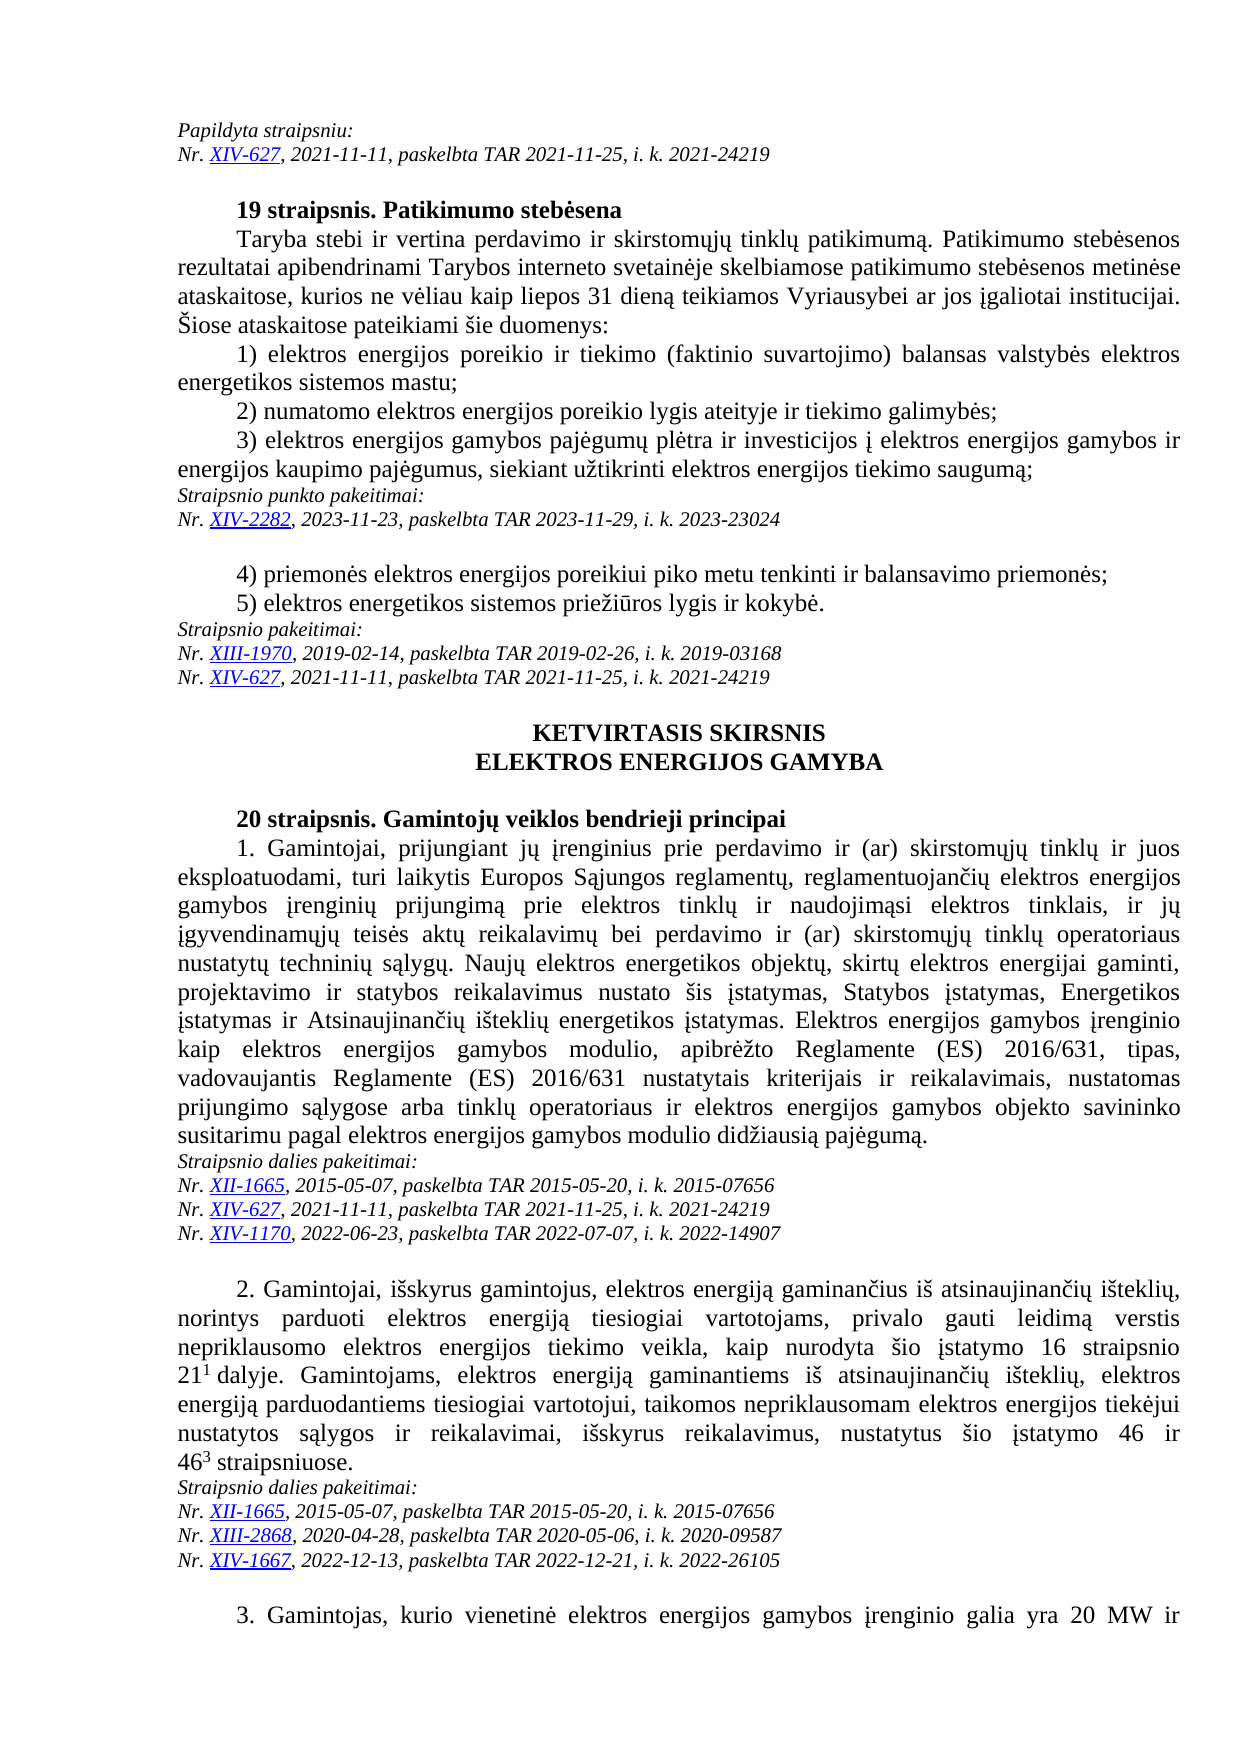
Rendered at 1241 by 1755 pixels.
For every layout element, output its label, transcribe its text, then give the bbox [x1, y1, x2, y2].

text 3) elektros energijos gamybos pajėgumų plėtra ir investicijos į elektros energijos gamybos ir energijos kaupimo pajėgumus, siekiant užtikrinti elektros energijos tiekimo saugumą; [177, 425, 1181, 482]
text Nr. XIV-2282, 2023-11-23, paskelbta TAR 2023-11-29, i. k. 2023-23024 [177, 507, 1181, 531]
text Papildyta straipsniu: [177, 118, 1181, 142]
text Straipsnio dalies pakeitimai: [177, 1149, 1181, 1173]
text Straipsnio punkto pakeitimai: [177, 482, 1181, 507]
text Nr. XIII-1970, 2019-02-14, paskelbta TAR 2019-02-26, i. k. 2019-03168 [177, 641, 1181, 665]
text 1) elektros energijos poreikio ir tiekimo (faktinio suvartojimo) balansas valstybės elektros energetikos sistemos mastu; [177, 339, 1181, 396]
text Straipsnio pakeitimai: [177, 617, 1181, 641]
text Nr. XIII-2868, 2020-04-28, paskelbta TAR 2020-05-06, i. k. 2020-09587 [177, 1523, 1181, 1547]
text Nr. XIV-627, 2021-11-11, paskelbta TAR 2021-11-25, i. k. 2021-24219 [177, 1197, 1181, 1221]
text Nr. XII-1665, 2015-05-07, paskelbta TAR 2015-05-20, i. k. 2015-07656 [177, 1173, 1181, 1197]
text Nr. XIV-1667, 2022-12-13, paskelbta TAR 2022-12-21, i. k. 2022-26105 [177, 1547, 1181, 1572]
text KETVIRTASIS SKIRSNIS [177, 718, 1181, 747]
text 1. Gamintojai, prijungiant jų įrenginius prie perdavimo ir (ar) skirstomųjų tinklų ir juos eksploatuodami, turi laikytis Europos Sąjungos reglamentų, reglamentuojančių elektros energijos gamybos įrenginių prijungimą prie elektros tinklų ir naudojimąsi elektros tinklais, ir jų įgyvendinamųjų teisės aktų reikalavimų bei perdavimo ir (ar) skirstomųjų tinklų operatoriaus nustatytų techninių sąlygų. Naujų elektros energetikos objektų, skirtų elektros energijai gaminti, projektavimo ir statybos reikalavimus nustato šis įstatymas, Statybos įstatymas, Energetikos įstatymas ir Atsinaujinančių išteklių energetikos įstatymas. Elektros energijos gamybos įrenginio kaip elektros energijos gamybos modulio, apibrėžto Reglamente (ES) 2016/631, tipas, vadovaujantis Reglamente (ES) 2016/631 nustatytais kriterijais ir reikalavimais, nustatomas prijungimo sąlygose arba tinklų operatoriaus ir elektros energijos gamybos objekto savininko susitarimu pagal elektros energijos gamybos modulio didžiausią pajėgumą. [177, 833, 1181, 1149]
text 19 straipsnis. Patikimumo stebėsena [177, 195, 1181, 224]
text Nr. XIV-627, 2021-11-11, paskelbta TAR 2021-11-25, i. k. 2021-24219 [177, 142, 1181, 166]
text 20 straipsnis. Gamintojų veiklos bendrieji principai [177, 804, 1181, 833]
text 4) priemonės elektros energijos poreikiui piko metu tenkinti ir balansavimo priemonės; [177, 559, 1181, 588]
text Nr. XIV-627, 2021-11-11, paskelbta TAR 2021-11-25, i. k. 2021-24219 [177, 665, 1181, 689]
text Nr. XIV-1170, 2022-06-23, paskelbta TAR 2022-07-07, i. k. 2022-14907 [177, 1221, 1181, 1245]
text 2. Gamintojai, išskyrus gamintojus, elektros energiją gaminančius iš atsinaujinančių išteklių, norintys parduoti elektros energiją tiesiogiai vartotojams, privalo gauti leidimą verstis nepriklausomo elektros energijos tiekimo veikla, kaip nurodyta šio įstatymo 16 straipsnio 211 dalyje. Gamintojams, elektros energiją gaminantiems iš atsinaujinančių išteklių, elektros energiją parduodantiems tiesiogiai vartotojui, taikomos nepriklausomam elektros energijos tiekėjui nustatytos sąlygos ir reikalavimai, išskyrus reikalavimus, nustatytus šio įstatymo 46 ir 463 straipsniuose. [177, 1274, 1181, 1475]
text 3. Gamintojas, kurio vienetinė elektros energijos gamybos įrenginio galia yra 20 MW ir [177, 1600, 1181, 1629]
text Straipsnio dalies pakeitimai: [177, 1475, 1181, 1499]
text Nr. XII-1665, 2015-05-07, paskelbta TAR 2015-05-20, i. k. 2015-07656 [177, 1499, 1181, 1523]
text ELEKTROS ENERGIJOS GAMYBA [177, 747, 1181, 775]
text 2) numatomo elektros energijos poreikio lygis ateityje ir tiekimo galimybės; [177, 396, 1181, 425]
text Taryba stebi ir vertina perdavimo ir skirstomųjų tinklų patikimumą. Patikimumo stebėsenos rezultatai apibendrinami Tarybos interneto svetainėje skelbiamose patikimumo stebėsenos metinėse ataskaitose, kurios ne vėliau kaip liepos 31 dieną teikiamos Vyriausybei ar jos įgaliotai institucijai. Šiose ataskaitose pateikiami šie duomenys: [177, 224, 1181, 339]
text 5) elektros energetikos sistemos priežiūros lygis ir kokybė. [177, 588, 1181, 617]
